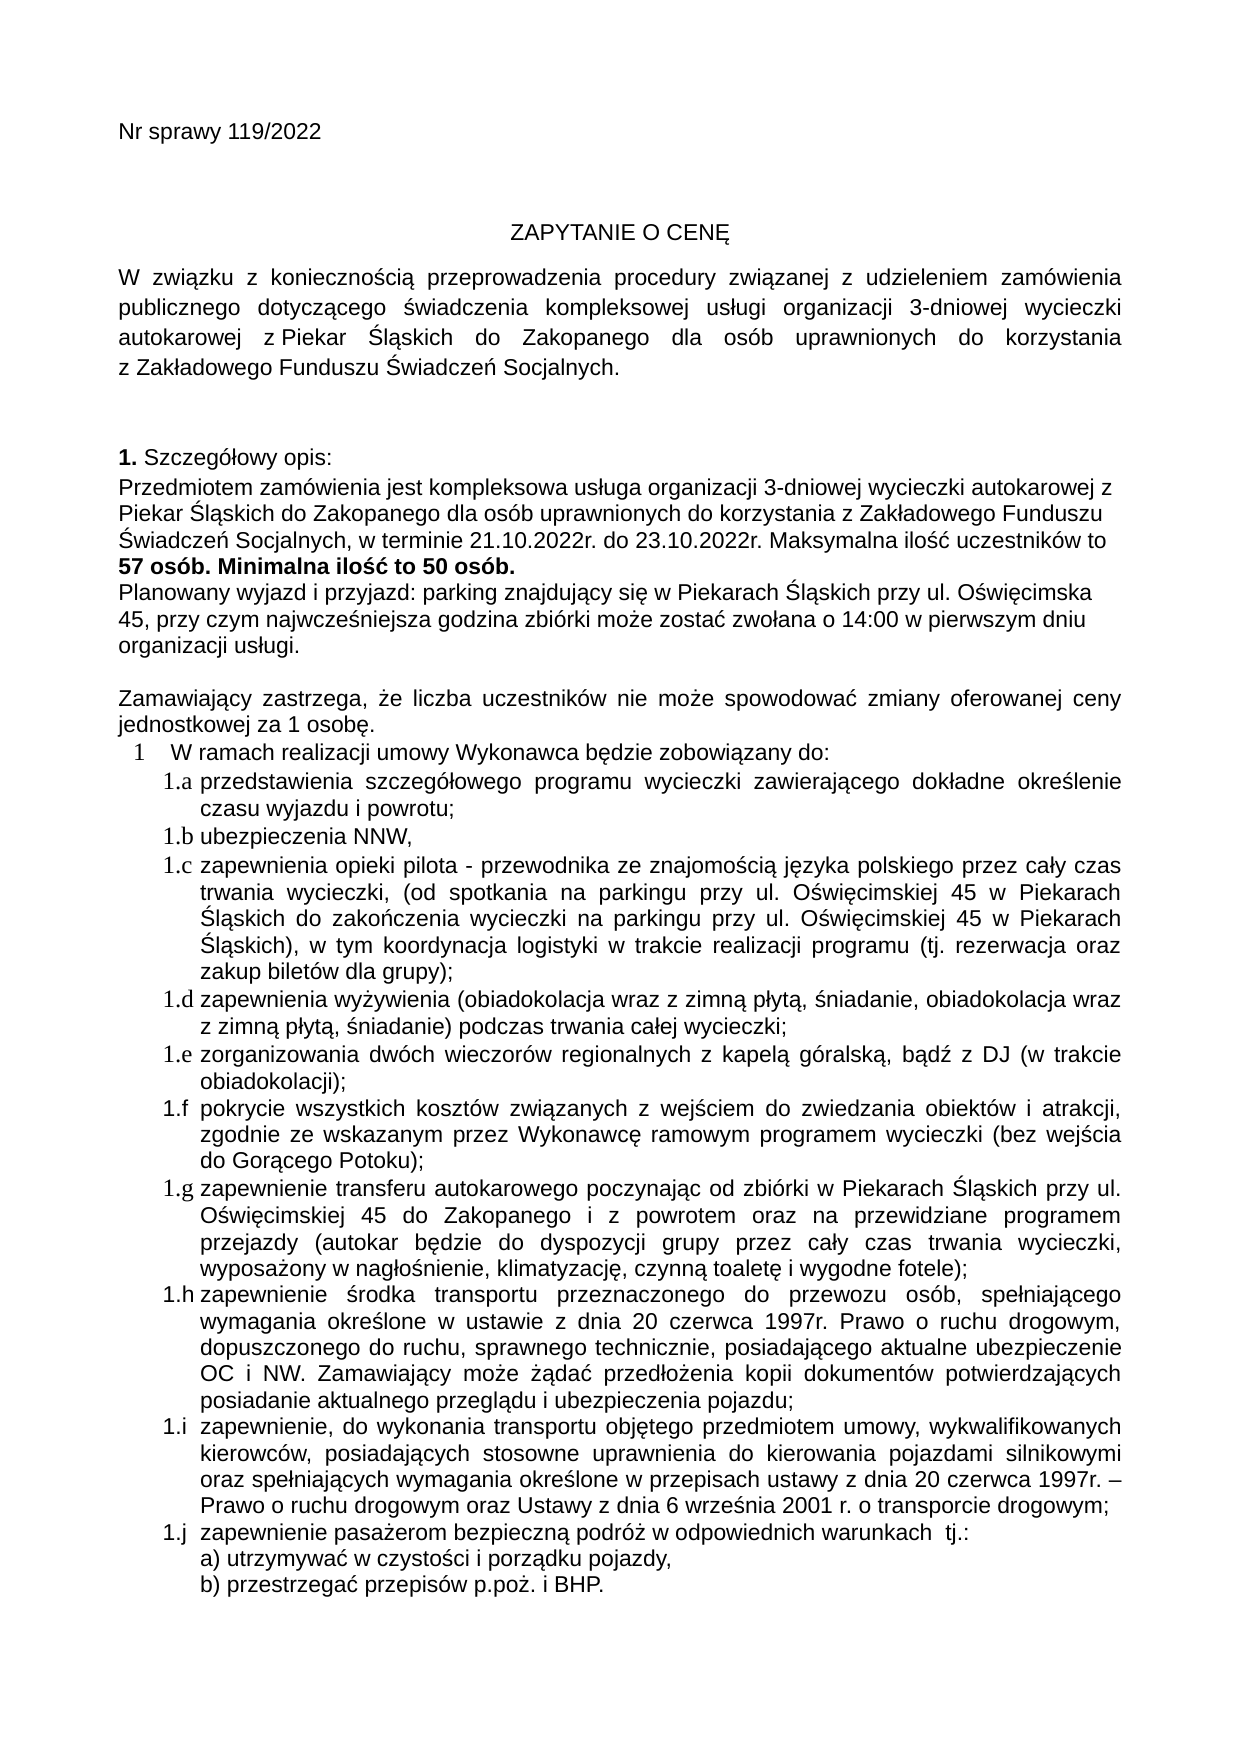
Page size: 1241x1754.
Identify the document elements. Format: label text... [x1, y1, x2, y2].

list b) przestrzegać przepisów p.poż. i BHP. [200, 1571, 1122, 1598]
list a) utrzymywać w czystości i porządku pojazdy, [200, 1545, 1122, 1571]
list zapewnienie środka transportu przeznaczonego do przewozu osób, spełniającego wymagania określone w ustawie z dnia 20 czerwca 1997r. Prawo o ruchu drogowym, dopuszczonego do ruchu, sprawnego technicznie, posiadającego aktualne ubezpieczenie OC i NW. Zamawiający może żądać przedłożenia kopii dokumentów potwierdzających posiadanie aktualnego przeglądu i ubezpieczenia pojazdu; [162, 1281, 1122, 1413]
text Zamawiający zastrzega, że liczba uczestników nie może spowodować zmiany oferowanej ceny jednostkowej za 1 osobę. [118, 658, 1122, 737]
list przedstawienia szczegółowego programu wycieczki zawierającego dokładne określenie czasu wyjazdu i powrotu; [162, 766, 1122, 821]
list W ramach realizacji umowy Wykonawca będzie zobowiązany do: [133, 737, 1122, 766]
list zapewnienia opieki pilota - przewodnika ze znajomością języka polskiego przez cały czas trwania wycieczki, (od spotkania na parkingu przy ul. Oświęcimskiej 45 w Piekarach Śląskich do zakończenia wycieczki na parkingu przy ul. Oświęcimskiej 45 w Piekarach Śląskich), w tym koordynacja logistyki w trakcie realizacji programu (tj. rezerwacja oraz zakup biletów dla grupy); [162, 850, 1122, 984]
list zapewnienie transferu autokarowego poczynając od zbiórki w Piekarach Śląskich przy ul. Oświęcimskiej 45 do Zakopanego i z powrotem oraz na przewidziane programem przejazdy (autokar będzie do dyspozycji grupy przez cały czas trwania wycieczki, wyposażony w nagłośnienie, klimatyzację, czynną toaletę i wygodne fotele); [162, 1173, 1122, 1281]
text ZAPYTANIE O CENĘ [118, 219, 1122, 245]
text 1. Szczegółowy opis: [118, 444, 1122, 470]
text W związku z koniecznością przeprowadzenia procedury związanej z udzieleniem zamówienia publicznego dotyczącego świadczenia kompleksowej usługi organizacji 3-dniowej wycieczki autokarowej z Piekar Śląskich do Zakopanego dla osób uprawnionych do korzystania z Zakładowego Funduszu Świadczeń Socjalnych. [118, 263, 1122, 381]
list ubezpieczenia NNW, [162, 821, 1122, 850]
list zorganizowania dwóch wieczorów regionalnych z kapelą góralską, bądź z DJ (w trakcie obiadokolacji); [162, 1039, 1122, 1094]
list pokrycie wszystkich kosztów związanych z wejściem do zwiedzania obiektów i atrakcji, zgodnie ze wskazanym przez Wykonawcę ramowym programem wycieczki (bez wejścia do Gorącego Potoku); [162, 1094, 1122, 1173]
list zapewnienie pasażerom bezpieczną podróż w odpowiednich warunkach tj.: [162, 1518, 1122, 1545]
list zapewnienie, do wykonania transportu objętego przedmiotem umowy, wykwalifikowanych kierowców, posiadających stosowne uprawnienia do kierowania pojazdami silnikowymi oraz spełniających wymagania określone w przepisach ustawy z dnia 20 czerwca 1997r. – Prawo o ruchu drogowym oraz Ustawy z dnia 6 września 2001 r. o transporcie drogowym; [162, 1413, 1122, 1518]
text Przedmiotem zamówienia jest kompleksowa usługa organizacji 3-dniowej wycieczki autokarowej z Piekar Śląskich do Zakopanego dla osób uprawnionych do korzystania z Zakładowego Funduszu Świadczeń Socjalnych, w terminie 21.10.2022r. do 23.10.2022r. Maksymalna ilość uczestników to 57 osób. Minimalna ilość to 50 osób. Planowany wyjazd i przyjazd: parking znajdujący się w Piekarach Śląskich przy ul. Oświęcimska 45, przy czym najwcześniejsza godzina zbiórki może zostać zwołana o 14:00 w pierwszym dniu organizacji usługi. [118, 474, 1122, 658]
list zapewnienia wyżywienia (obiadokolacja wraz z zimną płytą, śniadanie, obiadokolacja wraz z zimną płytą, śniadanie) podczas trwania całej wycieczki; [162, 984, 1122, 1039]
